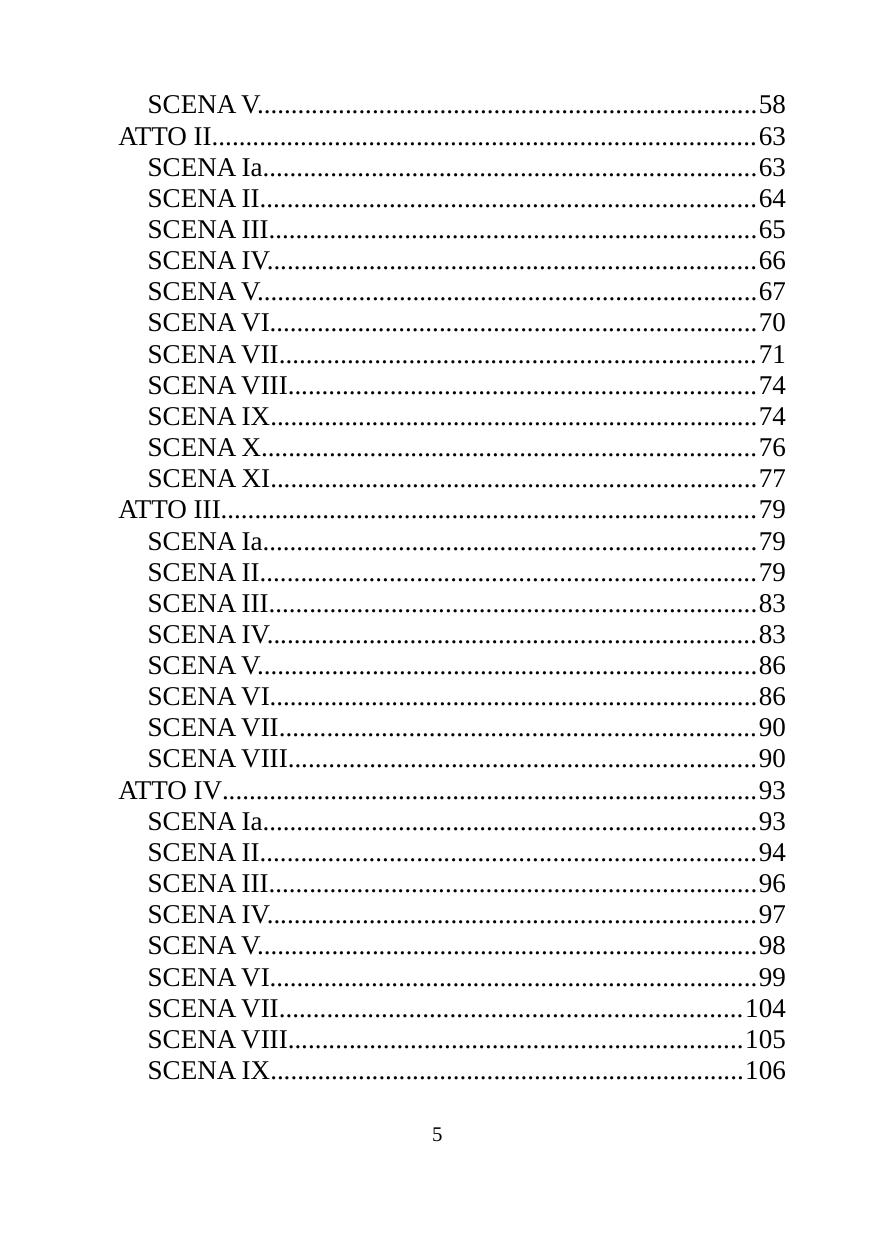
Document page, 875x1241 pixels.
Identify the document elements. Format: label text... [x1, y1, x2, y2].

text SCENA X. 76 [147, 431, 786, 462]
text SCENA V. 58 [147, 88, 786, 120]
text SCENA Ia. 93 [147, 805, 786, 836]
text SCENA VIII. 105 [147, 1023, 786, 1054]
text SCENA IX. 106 [147, 1054, 786, 1085]
text SCENA II. 94 [147, 836, 786, 867]
text SCENA III. 65 [147, 213, 786, 244]
text SCENA Ia. 63 [147, 151, 786, 182]
text SCENA III. 83 [147, 587, 786, 618]
text SCENA VII. 90 [147, 711, 786, 743]
text SCENA VII. 71 [147, 338, 786, 369]
text SCENA IV. 83 [147, 618, 786, 649]
text ATTO III 79 [118, 493, 786, 524]
text SCENA Ia. 79 [147, 524, 786, 556]
text SCENA V. 86 [147, 649, 786, 680]
text ATTO II 63 [118, 120, 786, 151]
text SCENA VI. 86 [147, 680, 786, 711]
text SCENA VII. 104 [147, 992, 786, 1023]
text SCENA III. 96 [147, 867, 786, 898]
text SCENA VIII. 90 [147, 743, 786, 774]
text SCENA VIII. 74 [147, 369, 786, 400]
text SCENA IV. 97 [147, 898, 786, 929]
text ATTO IV 93 [118, 774, 786, 805]
text SCENA IV. 66 [147, 244, 786, 275]
text SCENA IX. 74 [147, 400, 786, 431]
text SCENA XI. 77 [147, 462, 786, 493]
text SCENA II. 79 [147, 556, 786, 587]
text SCENA V. 98 [147, 929, 786, 961]
text SCENA VI. 70 [147, 307, 786, 338]
text SCENA V. 67 [147, 275, 786, 307]
text SCENA II. 64 [147, 182, 786, 213]
text SCENA VI. 99 [147, 961, 786, 992]
